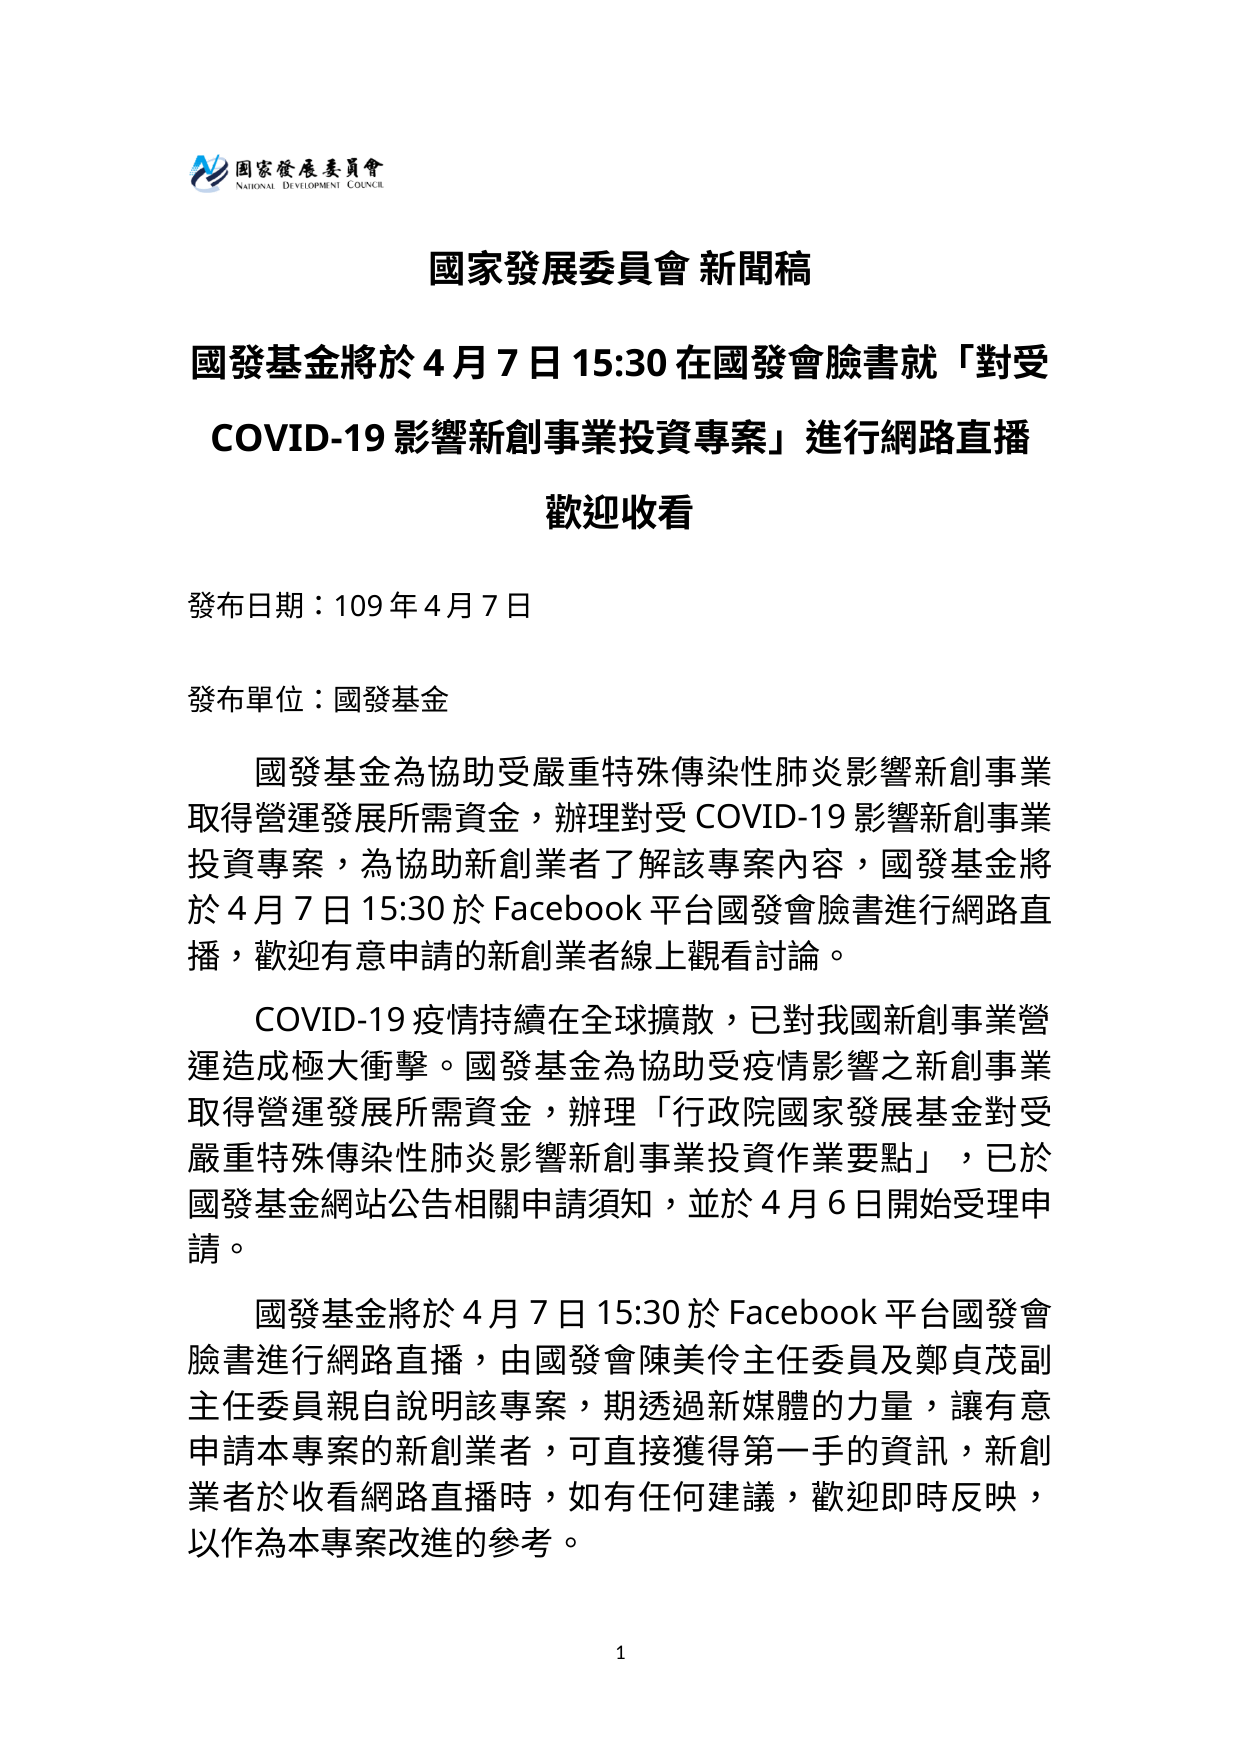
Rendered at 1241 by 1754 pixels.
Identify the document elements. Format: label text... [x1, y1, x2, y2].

text COVID-19疫情持續在全球擴散，已對我國新創事業營運造成極大衝擊。國發基金為協助受疫情影響之新創事業取得營運發展所需資金，辦理「行政院國家發展基金對受嚴重特殊傳染性肺炎影響新創事業投資作業要點」，已於國發基金網站公告相關申請須知，並於4月6日開始受理申請。 [187, 995, 1053, 1270]
text 國發基金為協助受嚴重特殊傳染性肺炎影響新創事業取得營運發展所需資金，辦理對受COVID-19影響新創事業投資專案，為協助新創業者了解該專案內容，國發基金將於4月7日15:30於Facebook平台國發會臉書進行網路直播，歡迎有意申請的新創業者線上觀看討論。 [187, 747, 1053, 976]
text 發布單位：國發基金 [187, 653, 1053, 728]
picture [187, 153, 386, 193]
text 國發基金將於4月7日15:30在國發會臉書就「對受COVID-19影響新創事業投資專案」進行網路直播 歡迎收看 [187, 316, 1053, 541]
text 國家發展委員會 新聞稿 [187, 222, 1053, 297]
text 國發基金將於4月7日15:30於Facebook平台國發會臉書進行網路直播，由國發會陳美伶主任委員及鄭貞茂副主任委員親自說明該專案，期透過新媒體的力量，讓有意申請本專案的新創業者，可直接獲得第一手的資訊，新創業者於收看網路直播時，如有任何建議，歡迎即時反映，以作為本專案改進的參考。 [187, 1289, 1053, 1564]
text 發布日期：109年4月7日 [187, 560, 1053, 635]
